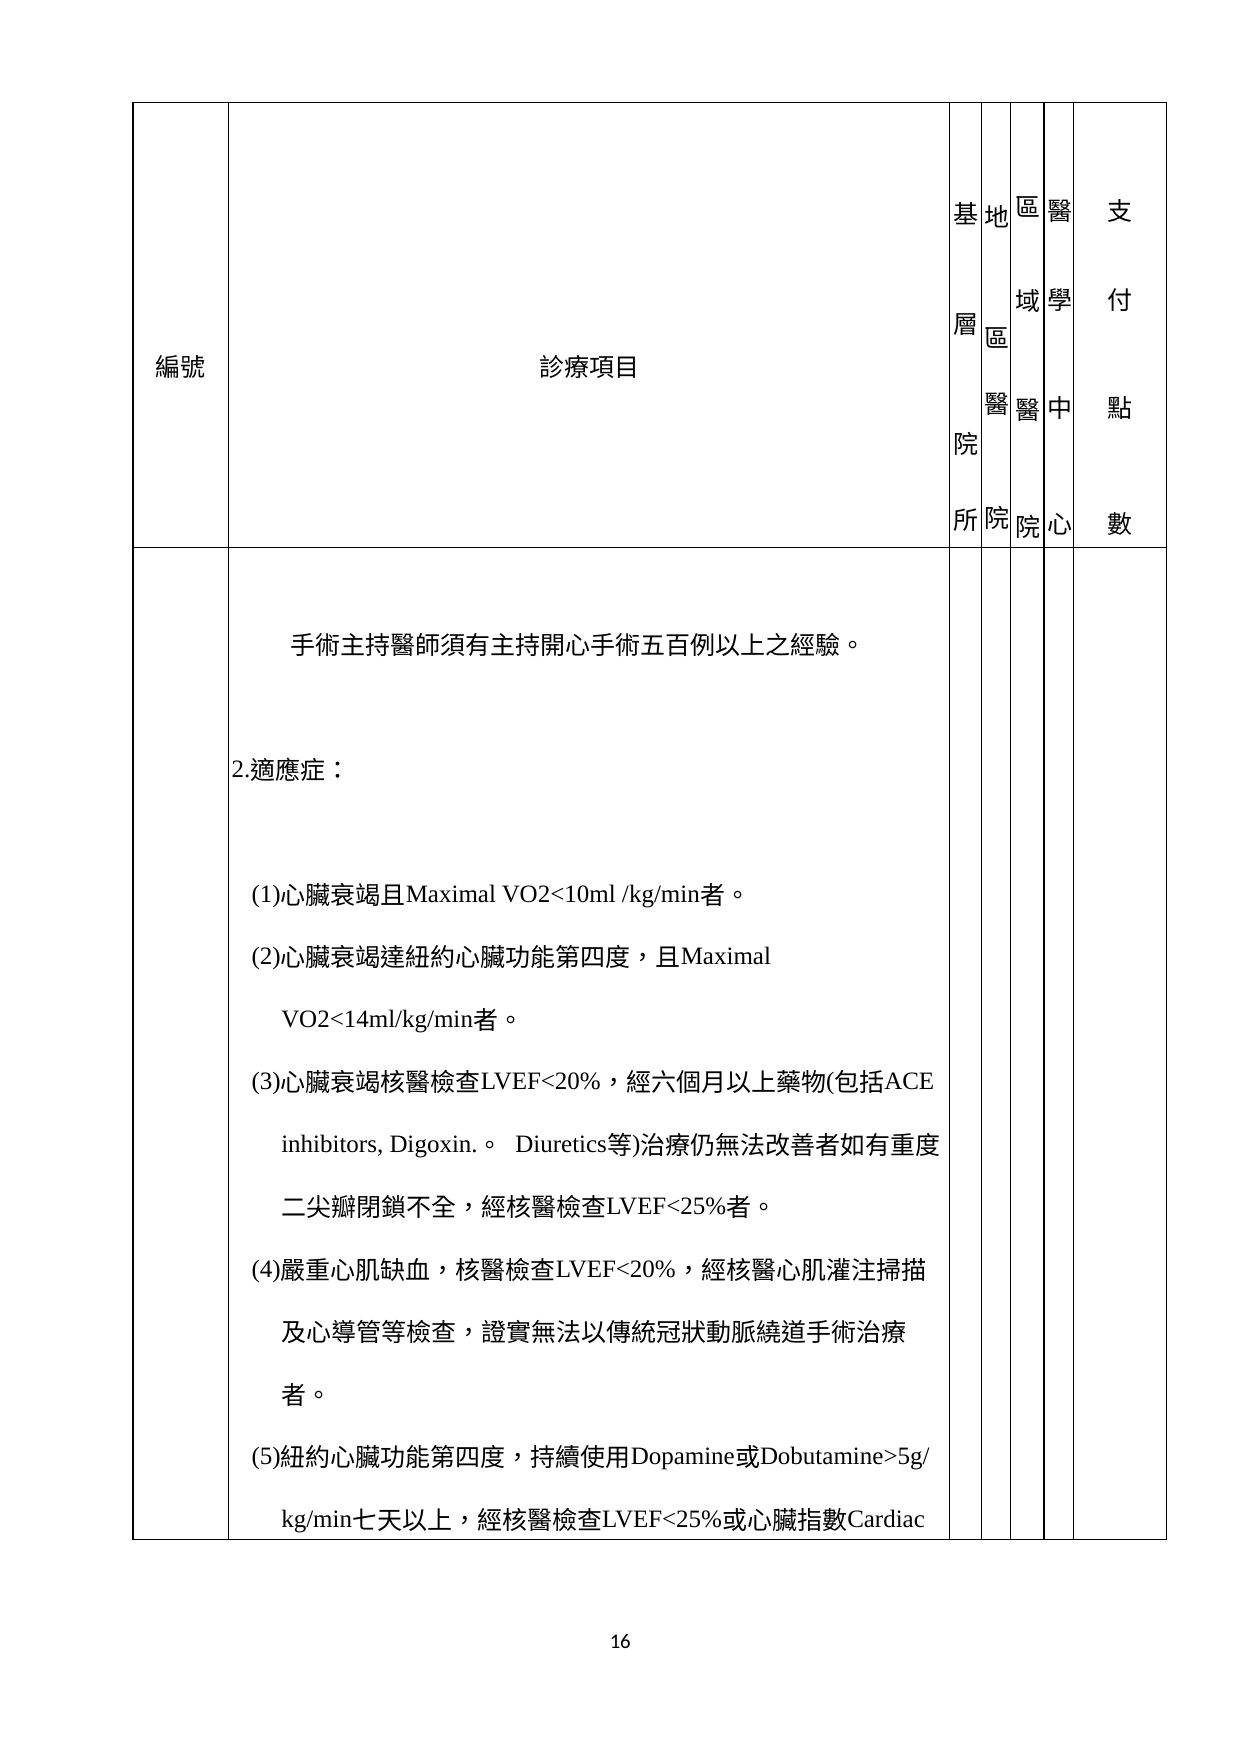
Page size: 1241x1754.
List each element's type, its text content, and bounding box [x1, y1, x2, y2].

table_header 支 付 點 數 [1074, 103, 1166, 547]
table_header 醫 學 中 心 [1045, 103, 1073, 547]
table_cell [1074, 548, 1166, 1539]
table_cell [950, 548, 981, 1539]
table_header 編號 [134, 103, 228, 547]
table_header 地 區 醫 院 [982, 103, 1010, 547]
table_cell 手術主持醫師須有主持開心手術五百例以上之經驗。 2.適應症： (1)心臟衰竭且Maximal VO2<10ml /kg/min者。 (2)心臟衰竭達紐約心臟功能第四度，且Maximal VO2<14ml/kg/min者。 (3)心臟衰竭核醫檢查LVEF<20%，經六個月以上藥物(包括ACE inhibitors, Digoxin.。 Diuretics等)治療仍無法改善者如有重度二尖瓣閉鎖不全，經核醫檢查LVEF<25%者。 (4)嚴重心肌缺血，核醫檢查LVEF<20%，經核醫心肌灌注掃描及心導管等檢查，證實無法以傳統冠狀動脈繞道手術治療者。 (5)紐約心臟功能第四度，持續使用Dopamine或Dobutamine>5g/kg/min七天以上，經核醫檢查LVEF<25%或心臟指數Cardiac [229, 548, 949, 1539]
table_cell [1045, 548, 1073, 1539]
table_header 基 層 院 所 [950, 103, 981, 547]
table_cell [134, 548, 228, 1539]
table_header 區 域 醫 院 [1011, 103, 1043, 547]
table_header 診療項目 [229, 103, 949, 547]
table_cell [982, 548, 1010, 1539]
table_cell [1011, 548, 1043, 1539]
